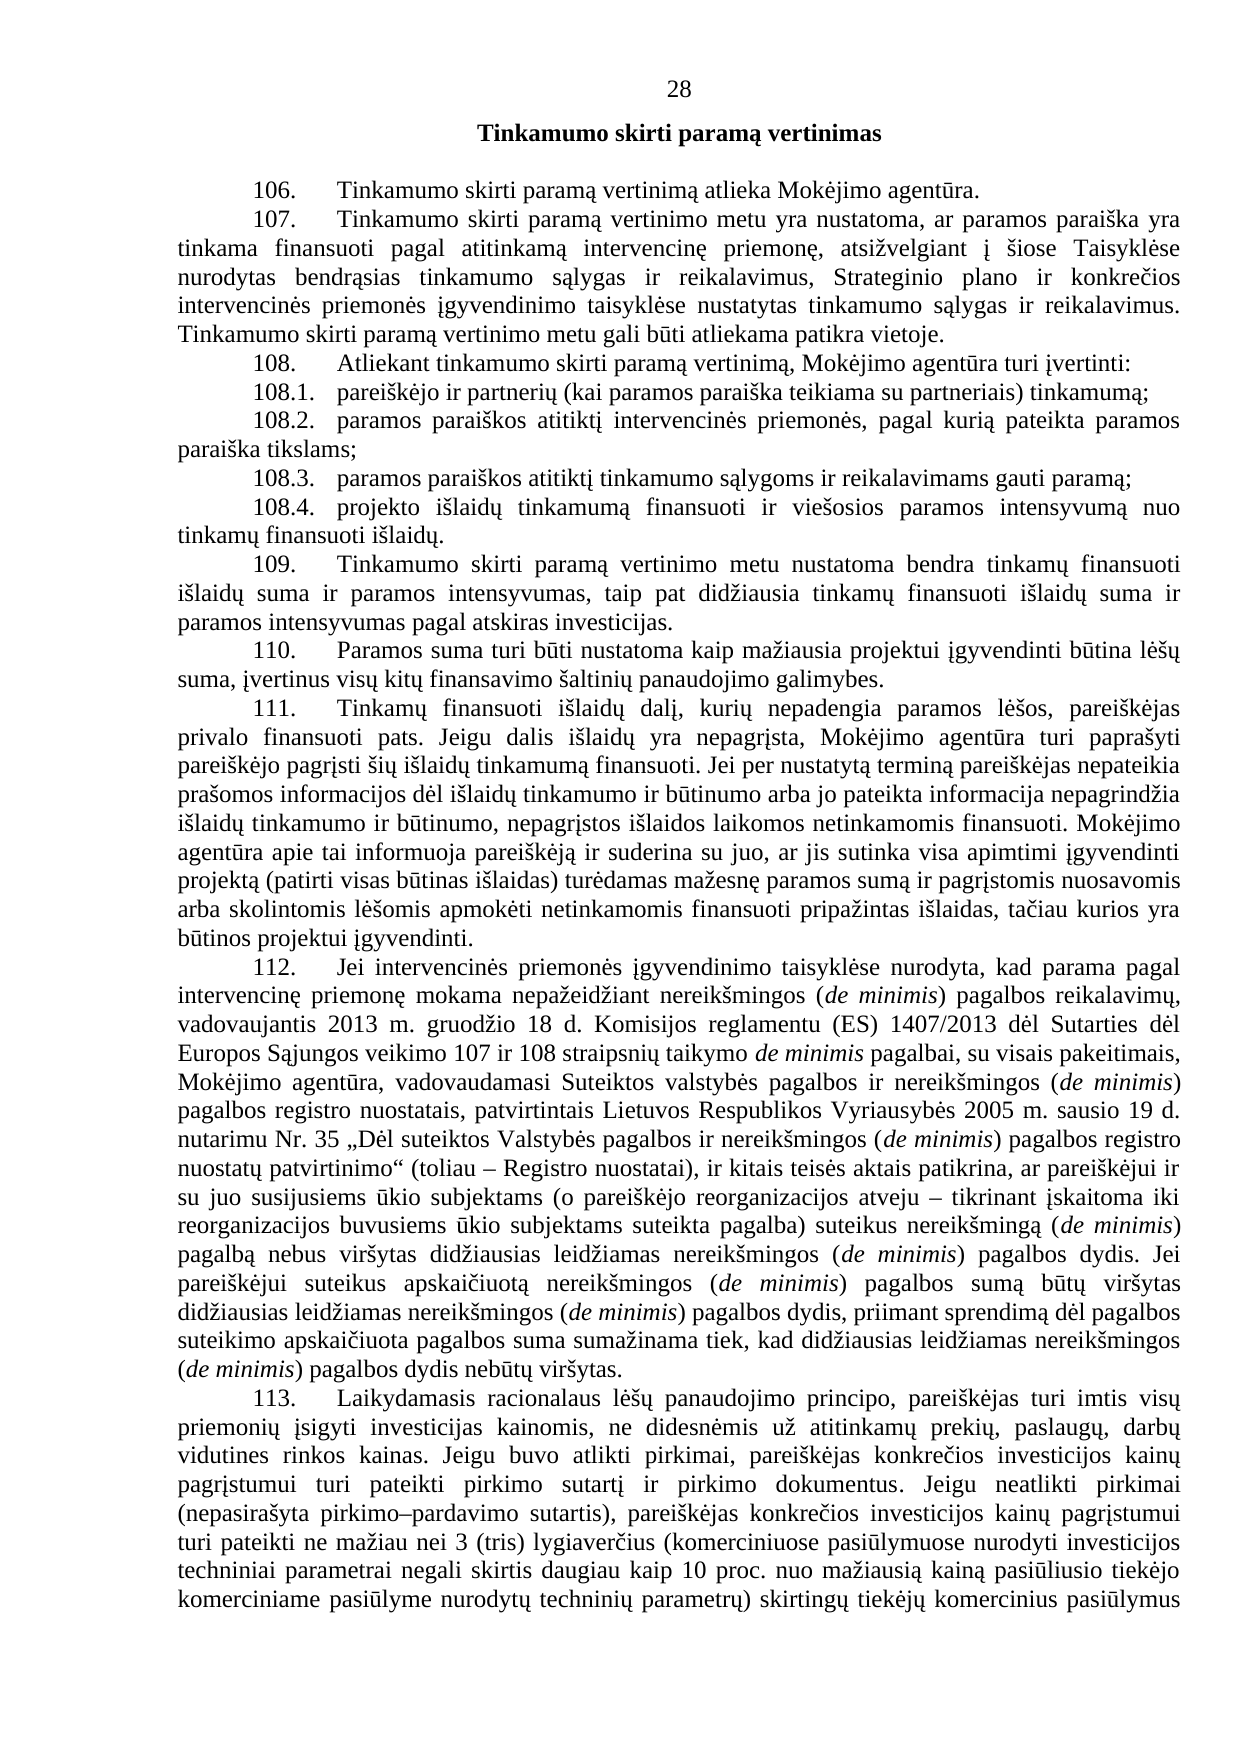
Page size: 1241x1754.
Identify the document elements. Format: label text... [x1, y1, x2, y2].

text 113. Laikydamasis racionalaus lėšų panaudojimo principo, pareiškėjas turi imtis visų priemonių įsigyti investicijas kainomis, ne didesnėmis už atitinkamų prekių, paslaugų, darbų vidutines rinkos kainas. Jeigu buvo atlikti pirkimai, pareiškėjas konkrečios investicijos kainų pagrįstumui turi pateikti pirkimo sutartį ir pirkimo dokumentus. Jeigu neatlikti pirkimai (nepasirašyta pirkimo–pardavimo sutartis), pareiškėjas konkrečios investicijos kainų pagrįstumui turi pateikti ne mažiau nei 3 (tris) lygiaverčius (komerciniuose pasiūlymuose nurodyti investicijos techniniai parametrai negali skirtis daugiau kaip 10 proc. nuo mažiausią kainą pasiūliusio tiekėjo komerciniame pasiūlyme nurodytų techninių parametrų) skirtingų tiekėjų komercinius pasiūlymus [177, 1383, 1181, 1613]
text 108. Atliekant tinkamumo skirti paramą vertinimą, Mokėjimo agentūra turi įvertinti: [177, 348, 1181, 377]
text 109. Tinkamumo skirti paramą vertinimo metu nustatoma bendra tinkamų finansuoti išlaidų suma ir paramos intensyvumas, taip pat didžiausia tinkamų finansuoti išlaidų suma ir paramos intensyvumas pagal atskiras investicijas. [177, 549, 1181, 636]
subtitle Tinkamumo skirti paramą vertinimas [177, 118, 1181, 147]
text 106. Tinkamumo skirti paramą vertinimą atlieka Mokėjimo agentūra. [177, 176, 1181, 204]
text 108.2. paramos paraiškos atitiktį intervencinės priemonės, pagal kurią pateikta paramos paraiška tikslams; [177, 406, 1181, 463]
text 111. Tinkamų finansuoti išlaidų dalį, kurių nepadengia paramos lėšos, pareiškėjas privalo finansuoti pats. Jeigu dalis išlaidų yra nepagrįsta, Mokėjimo agentūra turi paprašyti pareiškėjo pagrįsti šių išlaidų tinkamumą finansuoti. Jei per nustatytą terminą pareiškėjas nepateikia prašomos informacijos dėl išlaidų tinkamumo ir būtinumo arba jo pateikta informacija nepagrindžia išlaidų tinkamumo ir būtinumo, nepagrįstos išlaidos laikomos netinkamomis finansuoti. Mokėjimo agentūra apie tai informuoja pareiškėją ir suderina su juo, ar jis sutinka visa apimtimi įgyvendinti projektą (patirti visas būtinas išlaidas) turėdamas mažesnę paramos sumą ir pagrįstomis nuosavomis arba skolintomis lėšomis apmokėti netinkamomis finansuoti pripažintas išlaidas, tačiau kurios yra būtinos projektui įgyvendinti. [177, 693, 1181, 952]
text 110. Paramos suma turi būti nustatoma kaip mažiausia projektui įgyvendinti būtina lėšų suma, įvertinus visų kitų finansavimo šaltinių panaudojimo galimybes. [177, 636, 1181, 693]
text 107. Tinkamumo skirti paramą vertinimo metu yra nustatoma, ar paramos paraiška yra tinkama finansuoti pagal atitinkamą intervencinę priemonę, atsižvelgiant į šiose Taisyklėse nurodytas bendrąsias tinkamumo sąlygas ir reikalavimus, Strateginio plano ir konkrečios intervencinės priemonės įgyvendinimo taisyklėse nustatytas tinkamumo sąlygas ir reikalavimus. Tinkamumo skirti paramą vertinimo metu gali būti atliekama patikra vietoje. [177, 204, 1181, 348]
text 108.1. pareiškėjo ir partnerių (kai paramos paraiška teikiama su partneriais) tinkamumą; [177, 377, 1181, 406]
text 108.4. projekto išlaidų tinkamumą finansuoti ir viešosios paramos intensyvumą nuo tinkamų finansuoti išlaidų. [177, 492, 1181, 549]
text 112. Jei intervencinės priemonės įgyvendinimo taisyklėse nurodyta, kad parama pagal intervencinę priemonę mokama nepažeidžiant nereikšmingos (de minimis) pagalbos reikalavimų, vadovaujantis 2013 m. gruodžio 18 d. Komisijos reglamentu (ES) 1407/2013 dėl Sutarties dėl Europos Sąjungos veikimo 107 ir 108 straipsnių taikymo de minimis pagalbai, su visais pakeitimais, Mokėjimo agentūra, vadovaudamasi Suteiktos valstybės pagalbos ir nereikšmingos (de minimis) pagalbos registro nuostatais, patvirtintais Lietuvos Respublikos Vyriausybės 2005 m. sausio 19 d. nutarimu Nr. 35 „Dėl suteiktos Valstybės pagalbos ir nereikšmingos (de minimis) pagalbos registro nuostatų patvirtinimo“ (toliau – Registro nuostatai), ir kitais teisės aktais patikrina, ar pareiškėjui ir su juo susijusiems ūkio subjektams (o pareiškėjo reorganizacijos atveju – tikrinant įskaitoma iki reorganizacijos buvusiems ūkio subjektams suteikta pagalba) suteikus nereikšmingą (de minimis) pagalbą nebus viršytas didžiausias leidžiamas nereikšmingos (de minimis) pagalbos dydis. Jei pareiškėjui suteikus apskaičiuotą nereikšmingos (de minimis) pagalbos sumą būtų viršytas didžiausias leidžiamas nereikšmingos (de minimis) pagalbos dydis, priimant sprendimą dėl pagalbos suteikimo apskaičiuota pagalbos suma sumažinama tiek, kad didžiausias leidžiamas nereikšmingos (de minimis) pagalbos dydis nebūtų viršytas. [177, 952, 1181, 1383]
text 108.3. paramos paraiškos atitiktį tinkamumo sąlygoms ir reikalavimams gauti paramą; [177, 463, 1181, 492]
